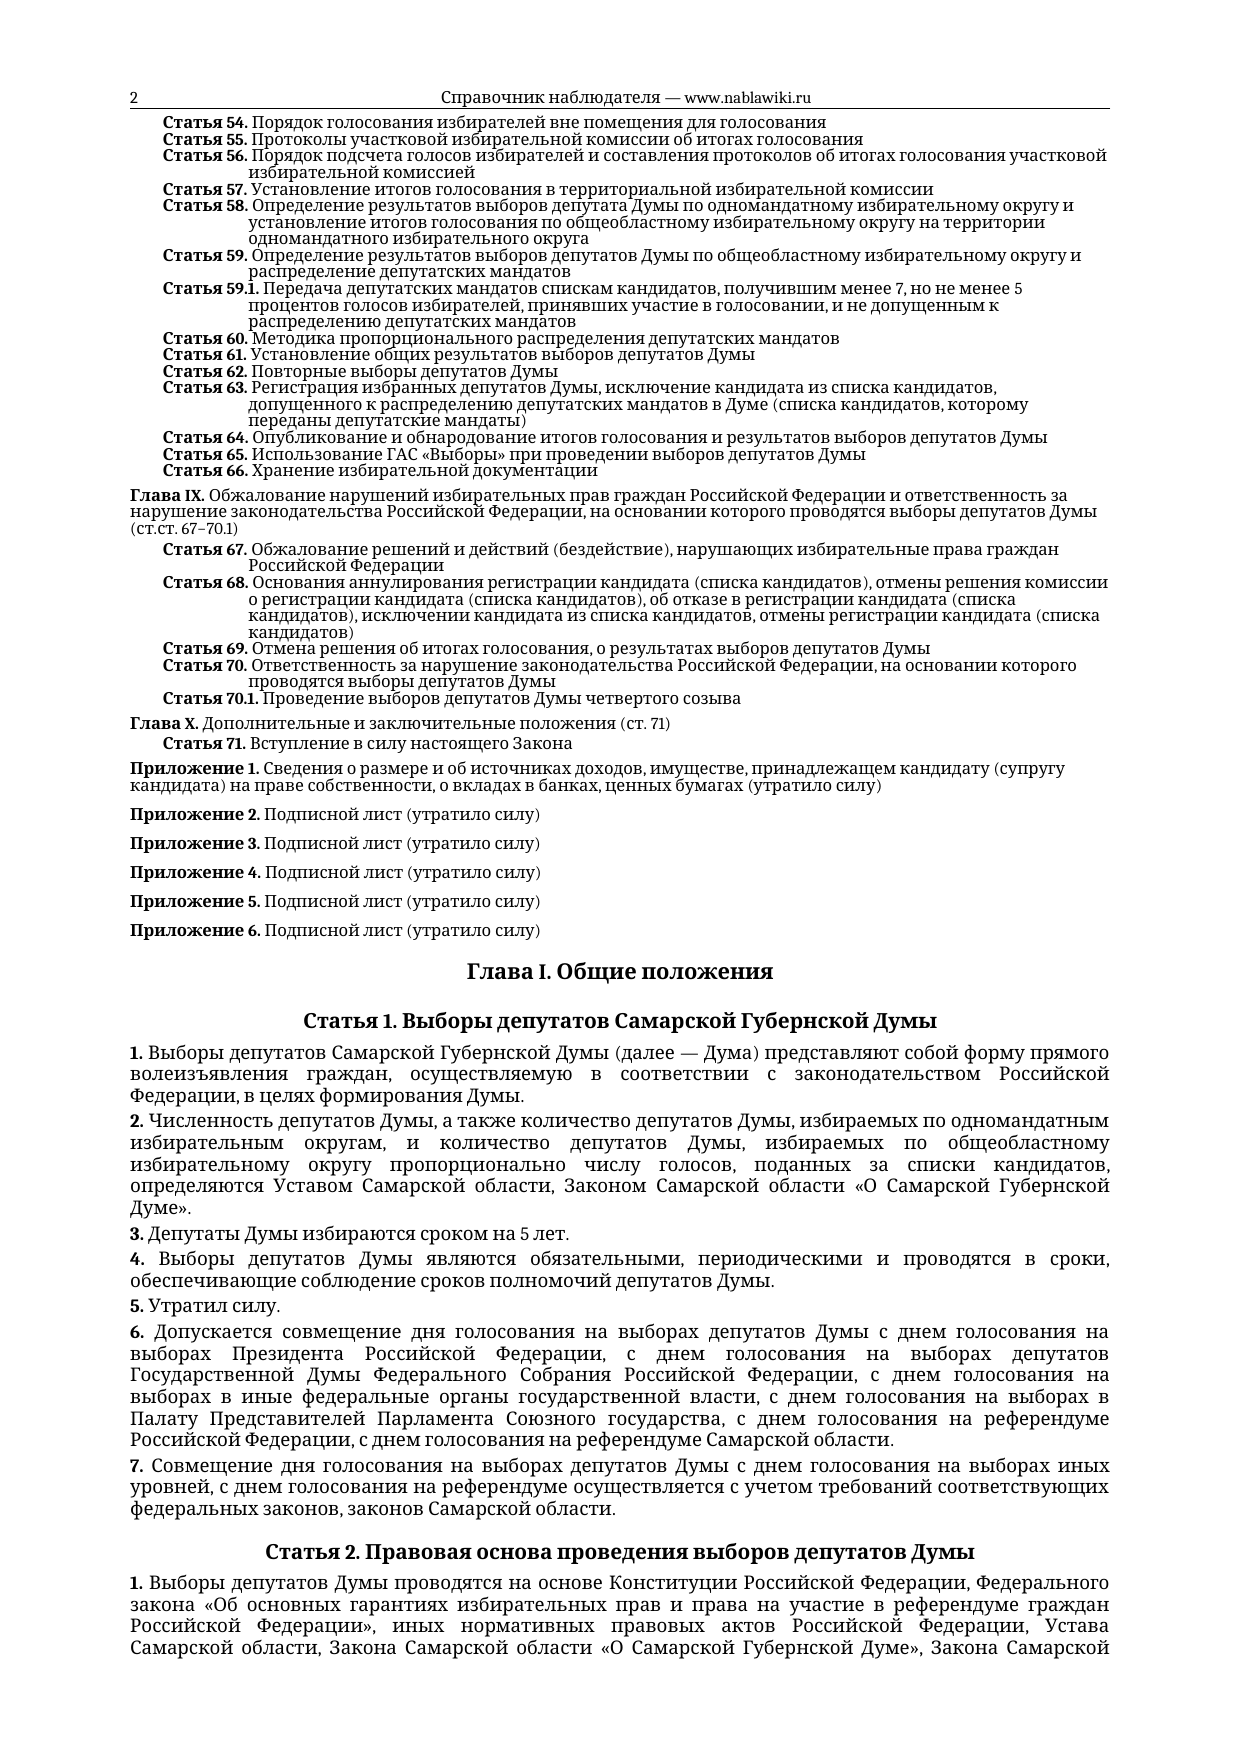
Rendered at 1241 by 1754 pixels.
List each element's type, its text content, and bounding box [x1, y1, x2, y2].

text Статья 59.1. Передача депутатских мандатов спискам кандидатов, получившим менее 7, но не менее 5 процентов голосов избирателей, принявших участие в голосовании, и не допущенным к распределению депутатских мандатов [162, 281, 1110, 331]
text Статья 56. Порядок подсчета голосов избирателей и составления протоколов об итогах голосования участковой избирательной комиссией [162, 149, 1110, 182]
text 3. Депутаты Думы избираются сроком на 5 лет. [130, 1223, 1110, 1244]
text Статья 68. Основания аннулирования регистрации кандидата (списка кандидатов), отмены решения комиссии о регистрации кандидата (списка кандидатов), об отказе в регистрации кандидата (списка кандидатов), исключении кандидата из списка кандидатов, отмены регистрации кандидата (списка кандидатов) [162, 575, 1110, 641]
text Статья 70.1. Проведение выборов депутатов Думы четвертого созыва [162, 691, 1110, 708]
text Статья 65. Использование ГАС «Выборы» при проведении выборов депутатов Думы [162, 447, 1110, 463]
text 1. Выборы депутатов Самарской Губернской Думы (далее — Дума) представляют собой форму прямого волеизъявления граждан, осуществляемую в соответствии с законодательством Российской Федерации, в целях формирования Думы. [130, 1042, 1110, 1107]
text Статья 61. Установление общих результатов выборов депутатов Думы [162, 347, 1110, 364]
text Приложение 1. Сведения о размере и об источниках доходов, имуществе, принадлежащем кандидату (супругу кандидата) на праве собственности, о вкладах в банках, ценных бумагах (утратило силу) [130, 761, 1110, 794]
text 7. Совмещение дня голосования на выборах депутатов Думы с днем голосования на выборах иных уровней, с днем голосования на референдуме осуществляется с учетом требований соответствующих федеральных законов, законов Самарской области. [130, 1455, 1110, 1520]
text Статья 64. Опубликование и обнародование итогов голосования и результатов выборов депутатов Думы [162, 430, 1110, 447]
text Приложение 6. Подписной лист (утратило силу) [130, 923, 1110, 939]
text Статья 71. Вступление в силу настоящего Закона [162, 737, 1110, 753]
text Статья 67. Обжалование решений и действий (бездействие), нарушающих избирательные права граждан Российской Федерации [162, 542, 1110, 575]
text Статья 60. Методика пропорционального распределения депутатских мандатов [162, 331, 1110, 347]
text Статья 70. Ответственность за нарушение законодательства Российской Федерации, на основании которого проводятся выборы депутатов Думы [162, 658, 1110, 691]
text Статья 62. Повторные выборы депутатов Думы [162, 364, 1110, 381]
text Статья 54. Порядок голосования избирателей вне помещения для голосования [162, 116, 1110, 132]
subtitle Глава I. Общие положения [130, 960, 1110, 985]
text 1. Выборы депутатов Думы проводятся на основе Конституции Российской Федерации, Федерального закона «Об основных гарантиях избирательных прав и права на участие в референдуме граждан Российской Федерации», иных нормативных правовых актов Российской Федерации, Устава Самарской области, Закона Самарской области «О Самарской Губернской Думе», Закона Самарской [130, 1573, 1110, 1659]
text Статья 58. Определение результатов выборов депутата Думы по одномандатному избирательному округу и установление итогов голосования по общеобластному избирательному округу на территории одномандатного избирательного округа [162, 198, 1110, 248]
text 6. Допускается совмещение дня голосования на выборах депутатов Думы с днем голосования на выборах Президента Российской Федерации, с днем голосования на выборах депутатов Государственной Думы Федерального Собрания Российской Федерации, с днем голосования на выборах в иные федеральные органы государственной власти, с днем голосования на выборах в Палату Представителей Парламента Союзного государства, с днем голосования на референдуме Российской Федерации, с днем голосования на референдуме Самарской области. [130, 1322, 1110, 1451]
text 4. Выборы депутатов Думы являются обязательными, периодическими и проводятся в сроки, обеспечивающие соблюдение сроков полномочий депутатов Думы. [130, 1249, 1110, 1292]
text Статья 55. Протоколы участковой избирательной комиссии об итогах голосования [162, 132, 1110, 149]
text Глава IX. Обжалование нарушений избирательных прав граждан Российской Федерации и ответственность за нарушение законодательства Российской Федерации, на основании которого проводятся выборы депутатов Думы (ст.ст. 67−70.1) [130, 488, 1110, 538]
subtitle Статья 2. Правовая основа проведения выборов депутатов Думы [130, 1541, 1110, 1565]
subtitle Статья 1. Выборы депутатов Самарской Губернской Думы [130, 1010, 1110, 1034]
text 5. Утратил силу. [130, 1296, 1110, 1318]
text Статья 59. Определение результатов выборов депутатов Думы по общеобластному избирательному округу и распределение депутатских мандатов [162, 248, 1110, 281]
text Приложение 4. Подписной лист (утратило силу) [130, 865, 1110, 881]
text Глава X. Дополнительные и заключительные положения (ст. 71) [130, 716, 1110, 732]
text 2. Численность депутатов Думы, а также количество депутатов Думы, избираемых по одномандатным избирательным округам, и количество депутатов Думы, избираемых по общеобластному избирательному округу пропорционально числу голосов, поданных за списки кандидатов, определяются Уставом Самарской области, Законом Самарской области «О Самарской Губернской Думе». [130, 1111, 1110, 1219]
text Статья 69. Отмена решения об итогах голосования, о результатах выборов депутатов Думы [162, 641, 1110, 658]
text Статья 57. Установление итогов голосования в территориальной избирательной комиссии [162, 182, 1110, 198]
text Приложение 5. Подписной лист (утратило силу) [130, 894, 1110, 910]
text Статья 66. Хранение избирательной документации [162, 463, 1110, 480]
text Приложение 2. Подписной лист (утратило силу) [130, 807, 1110, 823]
text Статья 63. Регистрация избранных депутатов Думы, исключение кандидата из списка кандидатов, допущенного к распределению депутатских мандатов в Думе (списка кандидатов, которому переданы депутатские мандаты) [162, 381, 1110, 430]
text Приложение 3. Подписной лист (утратило силу) [130, 836, 1110, 852]
